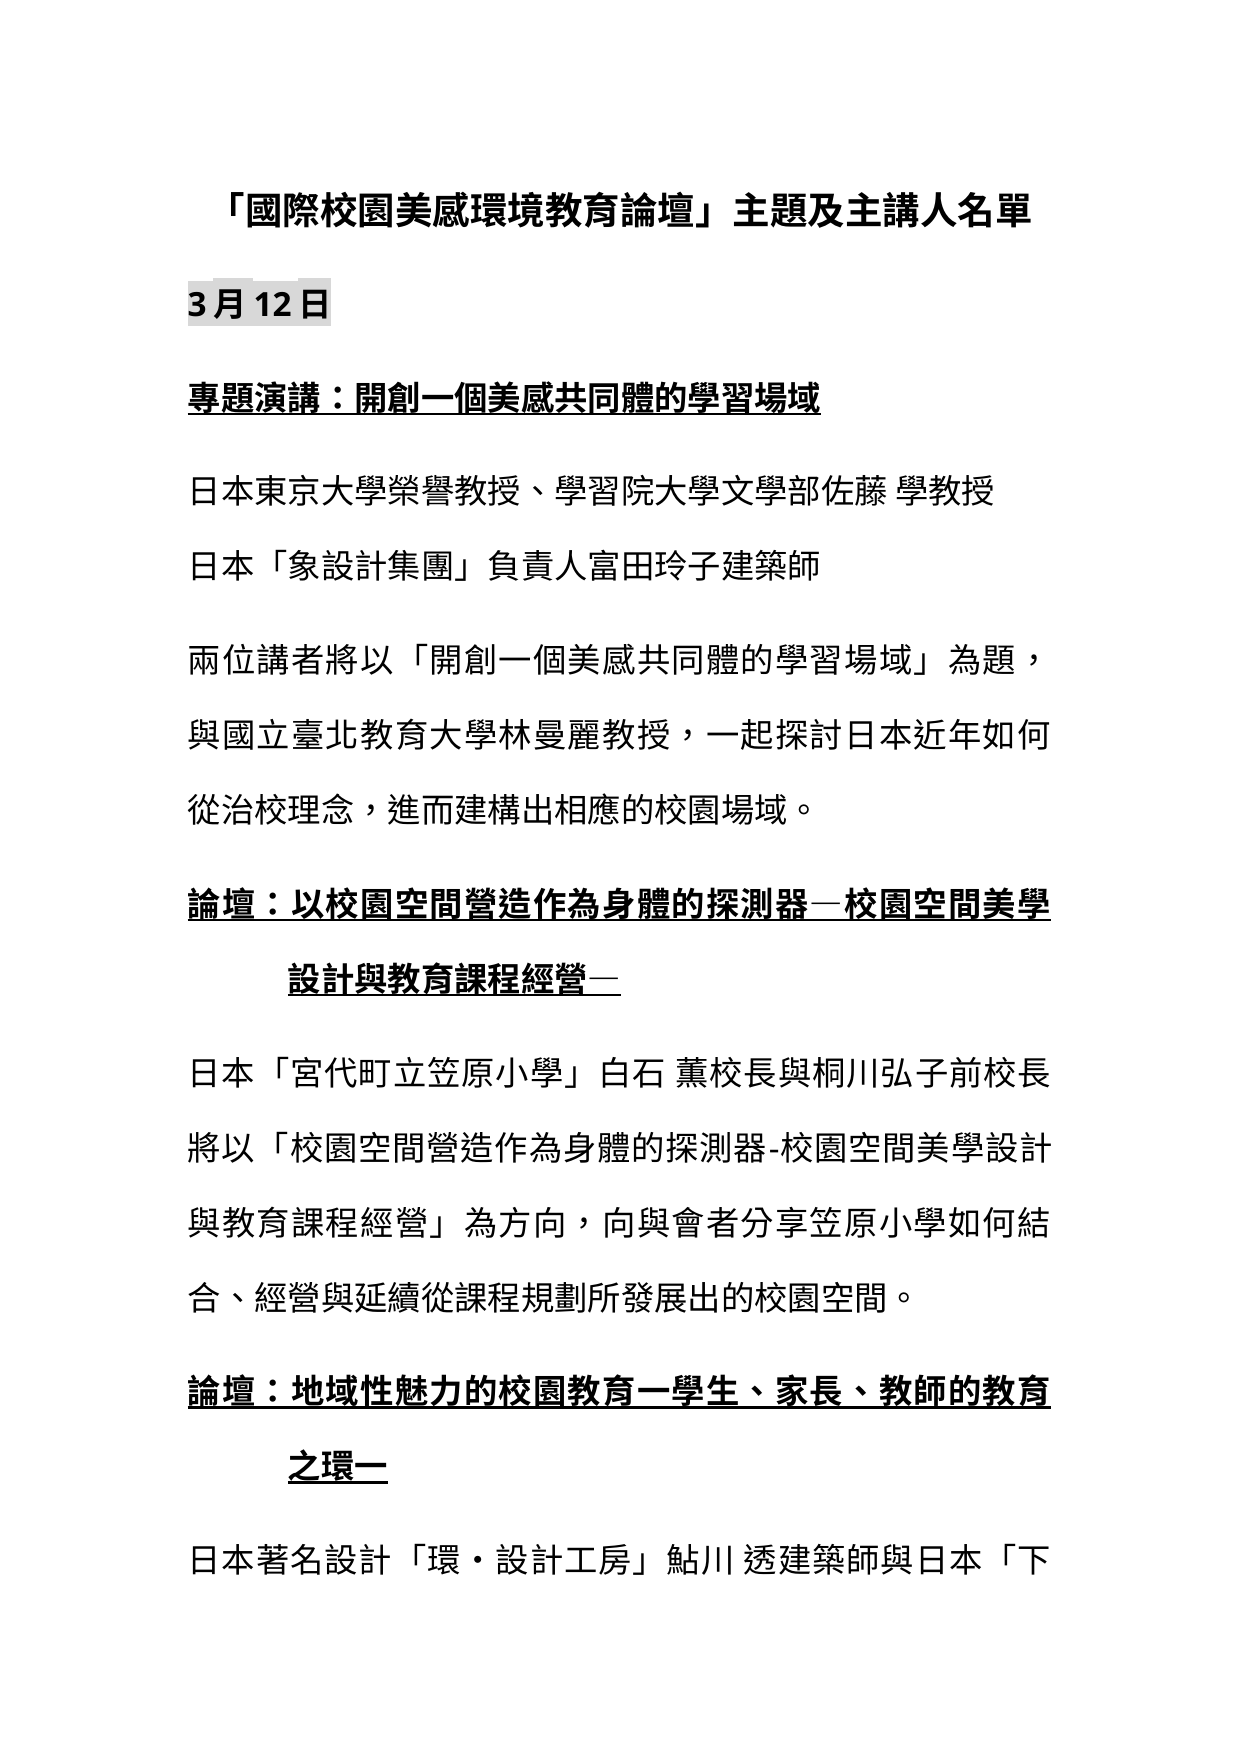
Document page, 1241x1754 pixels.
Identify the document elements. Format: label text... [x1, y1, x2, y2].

text 日本著名設計「環・設計工房」鮎川 透建築師與日本「下 [187, 1514, 1053, 1589]
text 日本「象設計集團」負責人富田玲子建築師 [187, 521, 1053, 596]
text 論壇：地域性魅力的校園教育一學生、家長、教師的教育之環一 [187, 1346, 1053, 1496]
text 3月12日 [187, 258, 1053, 333]
text 日本東京大學榮譽教授、學習院大學文學部佐藤 學教授 [187, 446, 1053, 521]
text 兩位講者將以「開創一個美感共同體的學習場域」為題，與國立臺北教育大學林曼麗教授，一起探討日本近年如何從治校理念，進而建構出相應的校園場域。 [187, 614, 1053, 839]
text 專題演講：開創一個美感共同體的學習場域 [187, 352, 1053, 427]
text 論壇：以校園空間營造作為身體的探測器—校園空間美學設計與教育課程經營— [187, 858, 1053, 1008]
text 日本「宮代町立笠原小學」白石 薫校長與桐川弘子前校長將以「校園空間營造作為身體的探測器-校園空間美學設計與教育課程經營」為方向，向與會者分享笠原小學如何結合、經營與延續從課程規劃所發展出的校園空間。 [187, 1027, 1053, 1327]
text 「國際校園美感環境教育論壇」主題及主講人名單 [187, 164, 1053, 239]
